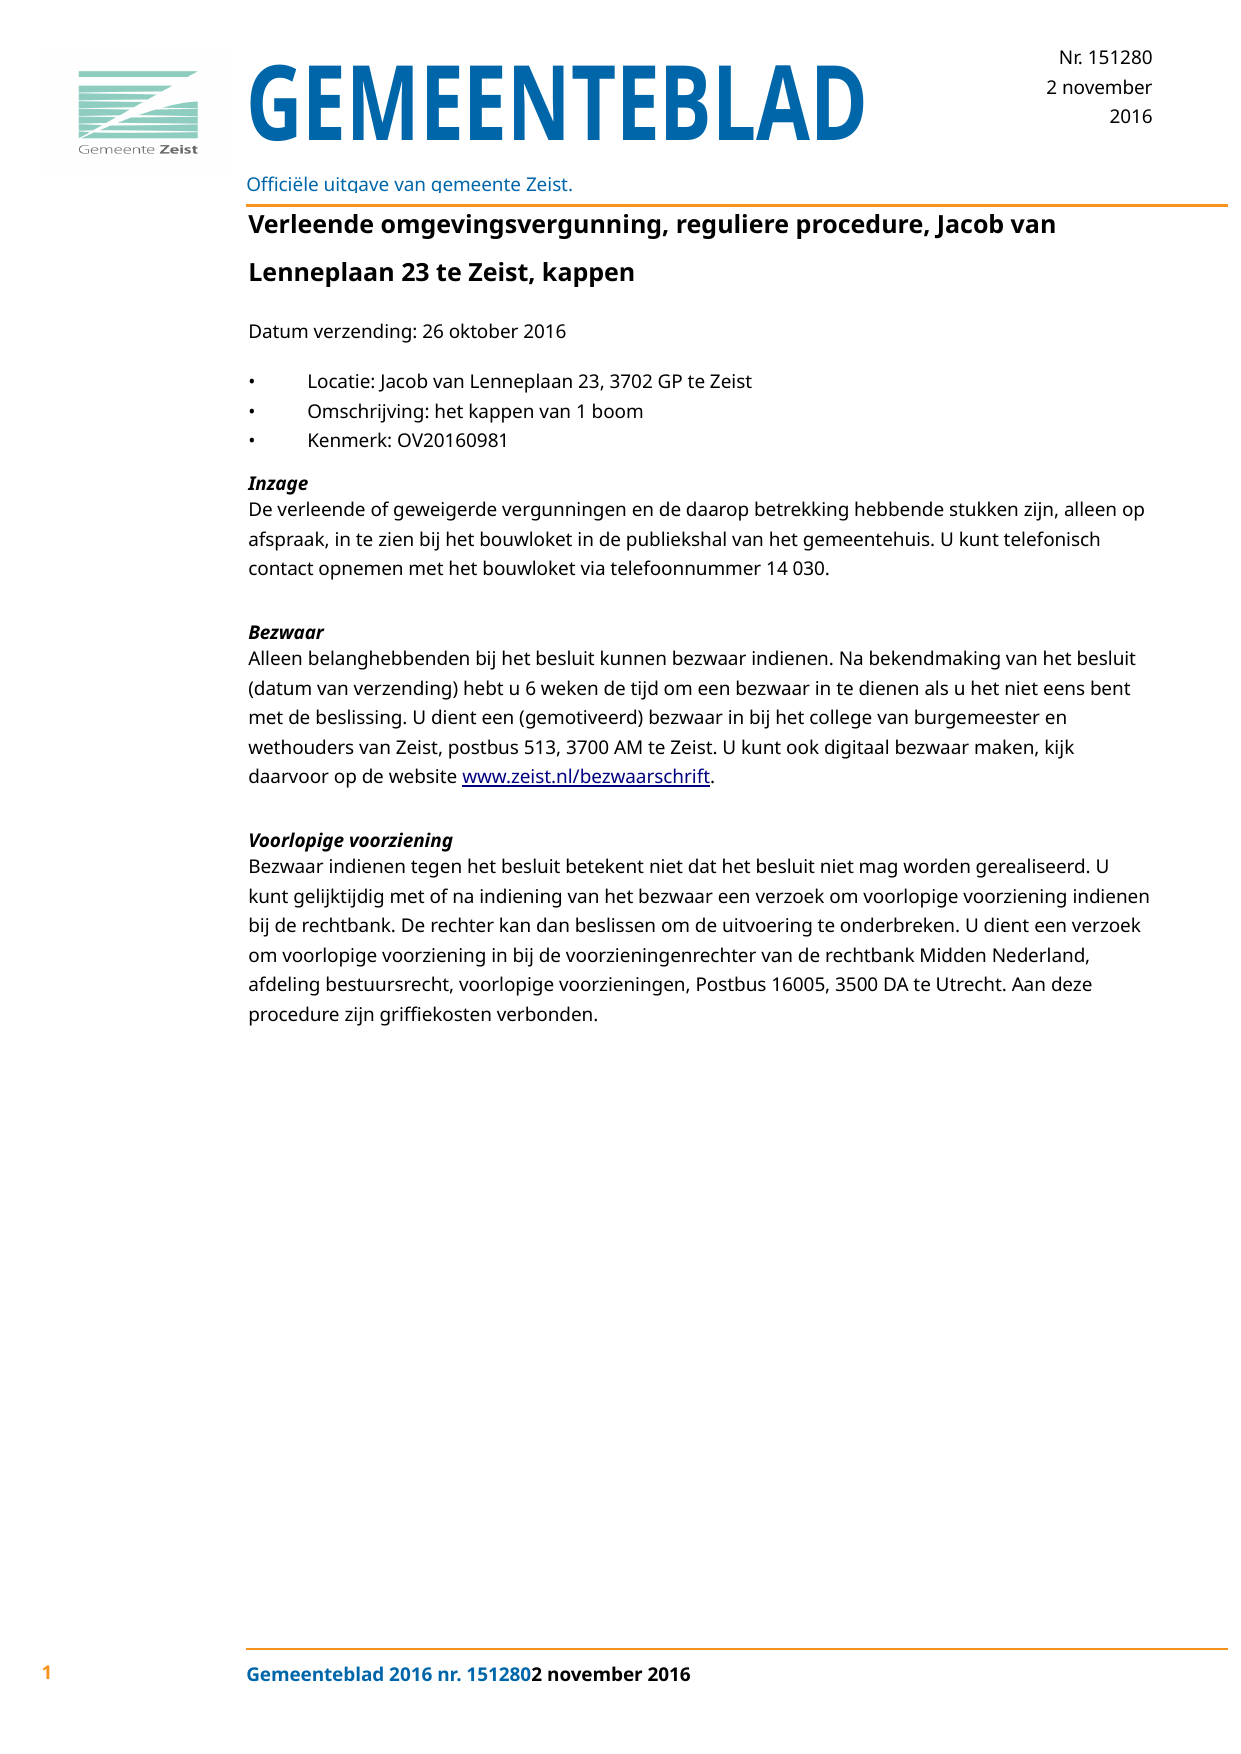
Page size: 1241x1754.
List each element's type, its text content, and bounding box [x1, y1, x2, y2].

text Bezwaar indienen tegen het besluit betekent niet dat het besluit niet mag worden gerealiseerd. U kunt gelijktijdig met of na indiening van het bezwaar een verzoek om voorlopige voorziening indienen bij de rechtbank. De rechter kan dan beslissen om de uitvoering te onderbreken. U dient een verzoek om voorlopige voorziening in bij de voorzieningenrechter van de rechtbank Midden Nederland, afdeling bestuursrecht, voorlopige voorzieningen, Postbus 16005, 3500 DA te Utrecht. Aan deze procedure zijn griffiekosten verbonden. [248, 853, 1152, 1027]
text Inzage [248, 471, 1152, 496]
text Bezwaar [248, 619, 1152, 645]
text Alleen belanghebbenden bij het besluit kunnen bezwaar indienen. Na bekendmaking van het besluit (datum van verzending) hebt u 6 weken de tijd om een bezwaar in te dienen als u het niet eens bent met de beslissing. U dient een (gemotiveerd) bezwaar in bij het college van burgemeester en wethouders van Zeist, postbus 513, 3700 AM te Zeist. U kunt ook digitaal bezwaar maken, kijk daarvoor op de website www.zeist.nl/bezwaarschrift. [248, 645, 1152, 789]
text Voorlopige voorziening [248, 827, 1152, 853]
list Omschrijving: het kappen van 1 boom [248, 398, 1152, 424]
list Locatie: Jacob van Lenneplaan 23, 3702 GP te Zeist [248, 368, 1152, 394]
text Verleende omgevingsvergunning, reguliere procedure, Jacob van Lenneplaan 23 te Zeist, kappen [248, 207, 1152, 288]
text De verleende of geweigerde vergunningen en de daarop betrekking hebbende stukken zijn, alleen op afspraak, in te zien bij het bouwloket in de publiekshal van het gemeentehuis. U kunt telefonisch contact opnemen met het bouwloket via telefoonnummer 14 030. [248, 496, 1152, 581]
text Datum verzending: 26 oktober 2016 [248, 318, 1152, 344]
list Kenmerk: OV20160981 [248, 427, 1152, 453]
picture [41, 47, 231, 172]
